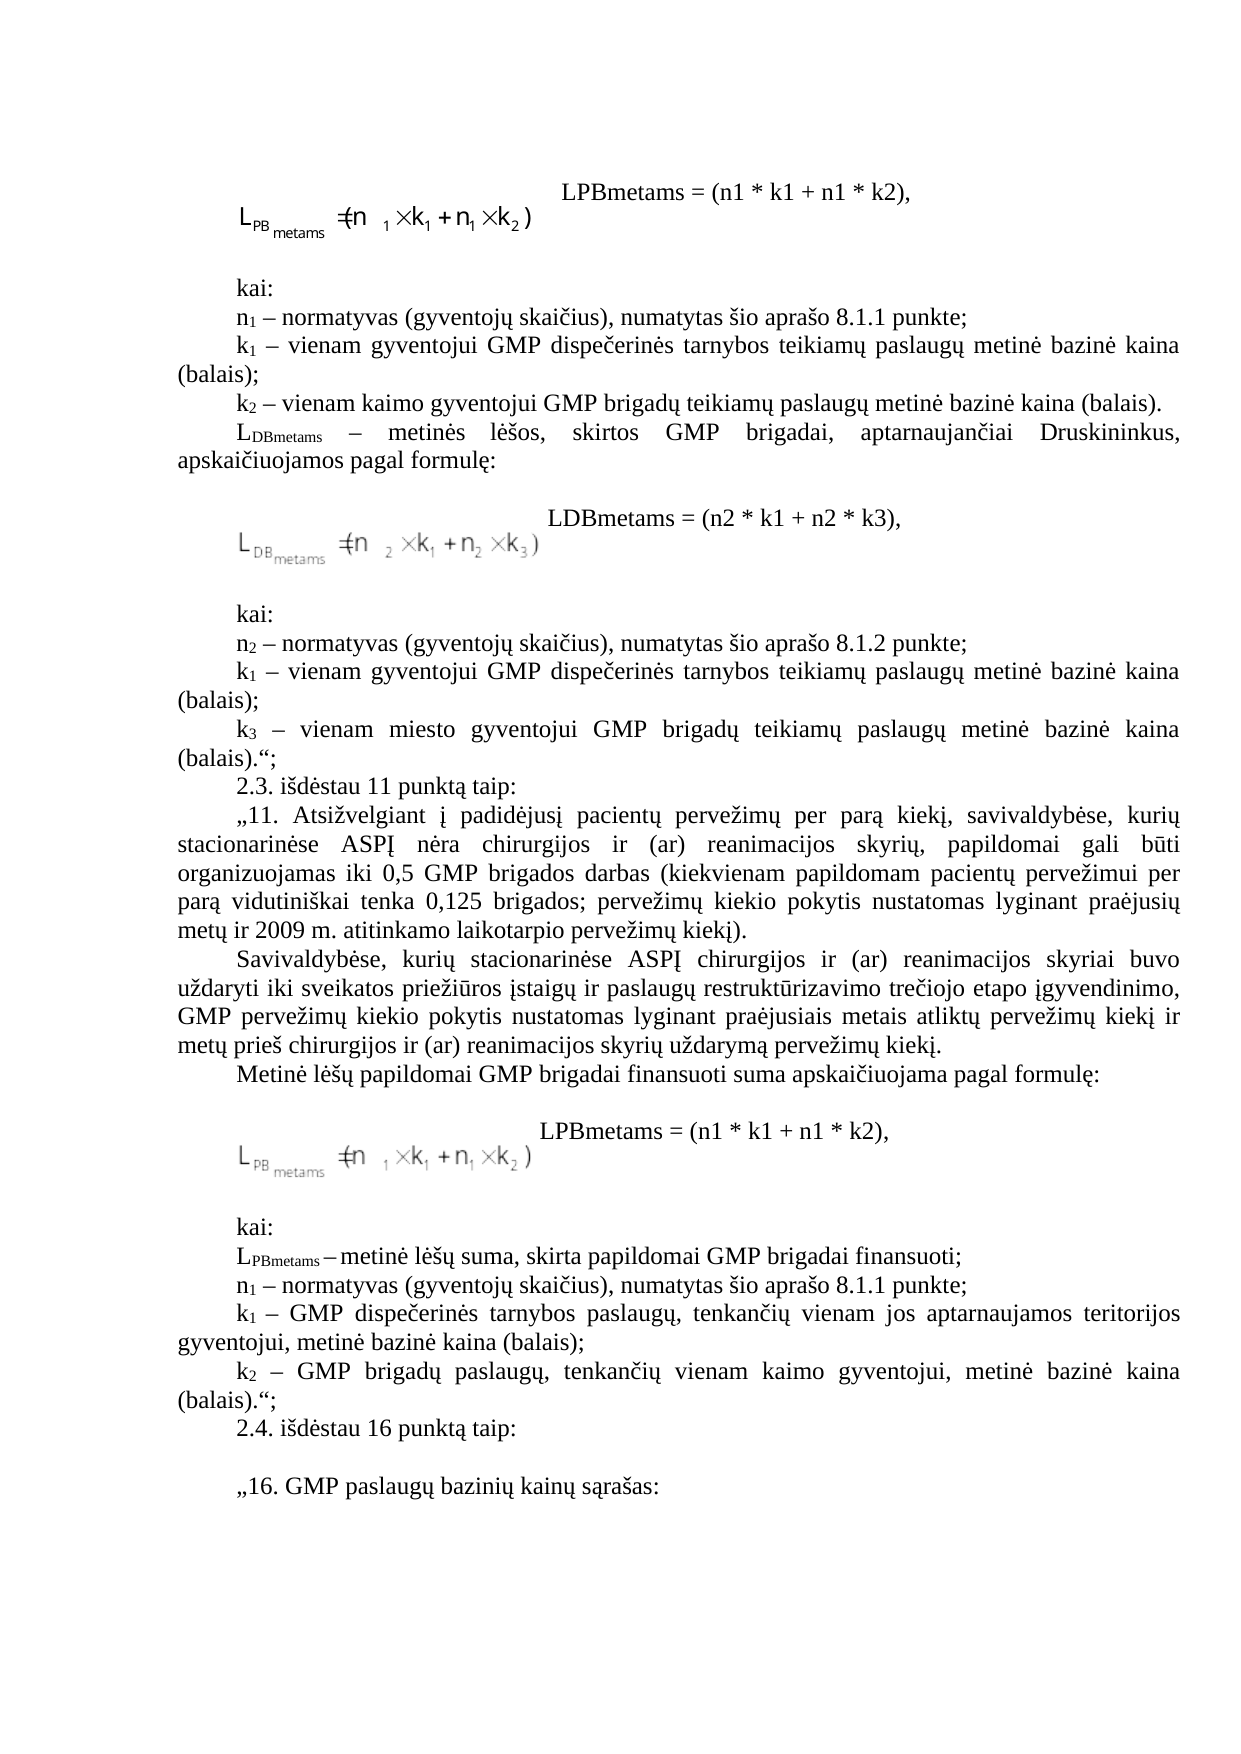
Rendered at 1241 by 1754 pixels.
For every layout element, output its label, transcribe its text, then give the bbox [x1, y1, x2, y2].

text Metinė lėšų papildomai GMP brigadai finansuoti suma apskaičiuojama pagal formulę: [177, 1059, 1181, 1088]
text LPBmetams – metinė lėšų suma, skirta papildomai GMP brigadai finansuoti; [177, 1241, 1181, 1270]
text kai: [177, 1212, 1181, 1241]
text kai: [177, 273, 1181, 302]
text k2 – GMP brigadų paslaugų, tenkančių vienam kaimo gyventojui, metinė bazinė kaina (balais).“; [177, 1356, 1181, 1413]
text 2.4. išdėstau 16 punktą taip: [177, 1413, 1181, 1442]
text n1 – normatyvas (gyventojų skaičius), numatytas šio aprašo 8.1.1 punkte; [177, 302, 1181, 331]
text n1 – normatyvas (gyventojų skaičius), numatytas šio aprašo 8.1.1 punkte; [177, 1270, 1181, 1298]
text LDBmetams – metinės lėšos, skirtos GMP brigadai, aptarnaujančiai Druskininkus, apskaičiuojamos pagal formulę: [177, 417, 1181, 474]
text „11. Atsižvelgiant į padidėjusį pacientų pervežimų per parą kiekį, savivaldybėse, kurių stacionarinėse ASPĮ nėra chirurgijos ir (ar) reanimacijos skyrių, papildomai gali būti organizuojamas iki 0,5 GMP brigados darbas (kiekvienam papildomam pacientų pervežimui per parą vidutiniškai tenka 0,125 brigados; pervežimų kiekio pokytis nustatomas lyginant praėjusių metų ir 2009 m. atitinkamo laikotarpio pervežimų kiekį). [177, 800, 1181, 944]
text kai: [177, 599, 1181, 628]
text n2 – normatyvas (gyventojų skaičius), numatytas šio aprašo 8.1.2 punkte; [177, 628, 1181, 656]
text Savivaldybėse, kurių stacionarinėse ASPĮ chirurgijos ir (ar) reanimacijos skyriai buvo uždaryti iki sveikatos priežiūros įstaigų ir paslaugų restruktūrizavimo trečiojo etapo įgyvendinimo, GMP pervežimų kiekio pokytis nustatomas lyginant praėjusiais metais atliktų pervežimų kiekį ir metų prieš chirurgijos ir (ar) reanimacijos skyrių uždarymą pervežimų kiekį. [177, 944, 1181, 1059]
text k1 – vienam gyventojui GMP dispečerinės tarnybos teikiamų paslaugų metinė bazinė kaina (balais); [177, 331, 1181, 388]
text k1 – GMP dispečerinės tarnybos paslaugų, tenkančių vienam jos aptarnaujamos teritorijos gyventojui, metinė bazinė kaina (balais); [177, 1298, 1181, 1356]
text k3 – vienam miesto gyventojui GMP brigadų teikiamų paslaugų metinė bazinė kaina (balais).“; [177, 714, 1181, 771]
text LPBmetams = (n1 * k1 + n1 * k2), [177, 177, 1181, 244]
text „16. GMP paslaugų bazinių kainų sąrašas: [177, 1471, 1181, 1500]
text LDBmetams = (n2 * k1 + n2 * k3), [177, 503, 1181, 570]
text 2.3. išdėstau 11 punktą taip: [177, 771, 1181, 800]
text LPBmetams = (n1 * k1 + n1 * k2), [177, 1116, 1181, 1183]
text k2 – vienam kaimo gyventojui GMP brigadų teikiamų paslaugų metinė bazinė kaina (balais). [177, 388, 1181, 417]
text k1 – vienam gyventojui GMP dispečerinės tarnybos teikiamų paslaugų metinė bazinė kaina (balais); [177, 656, 1181, 714]
